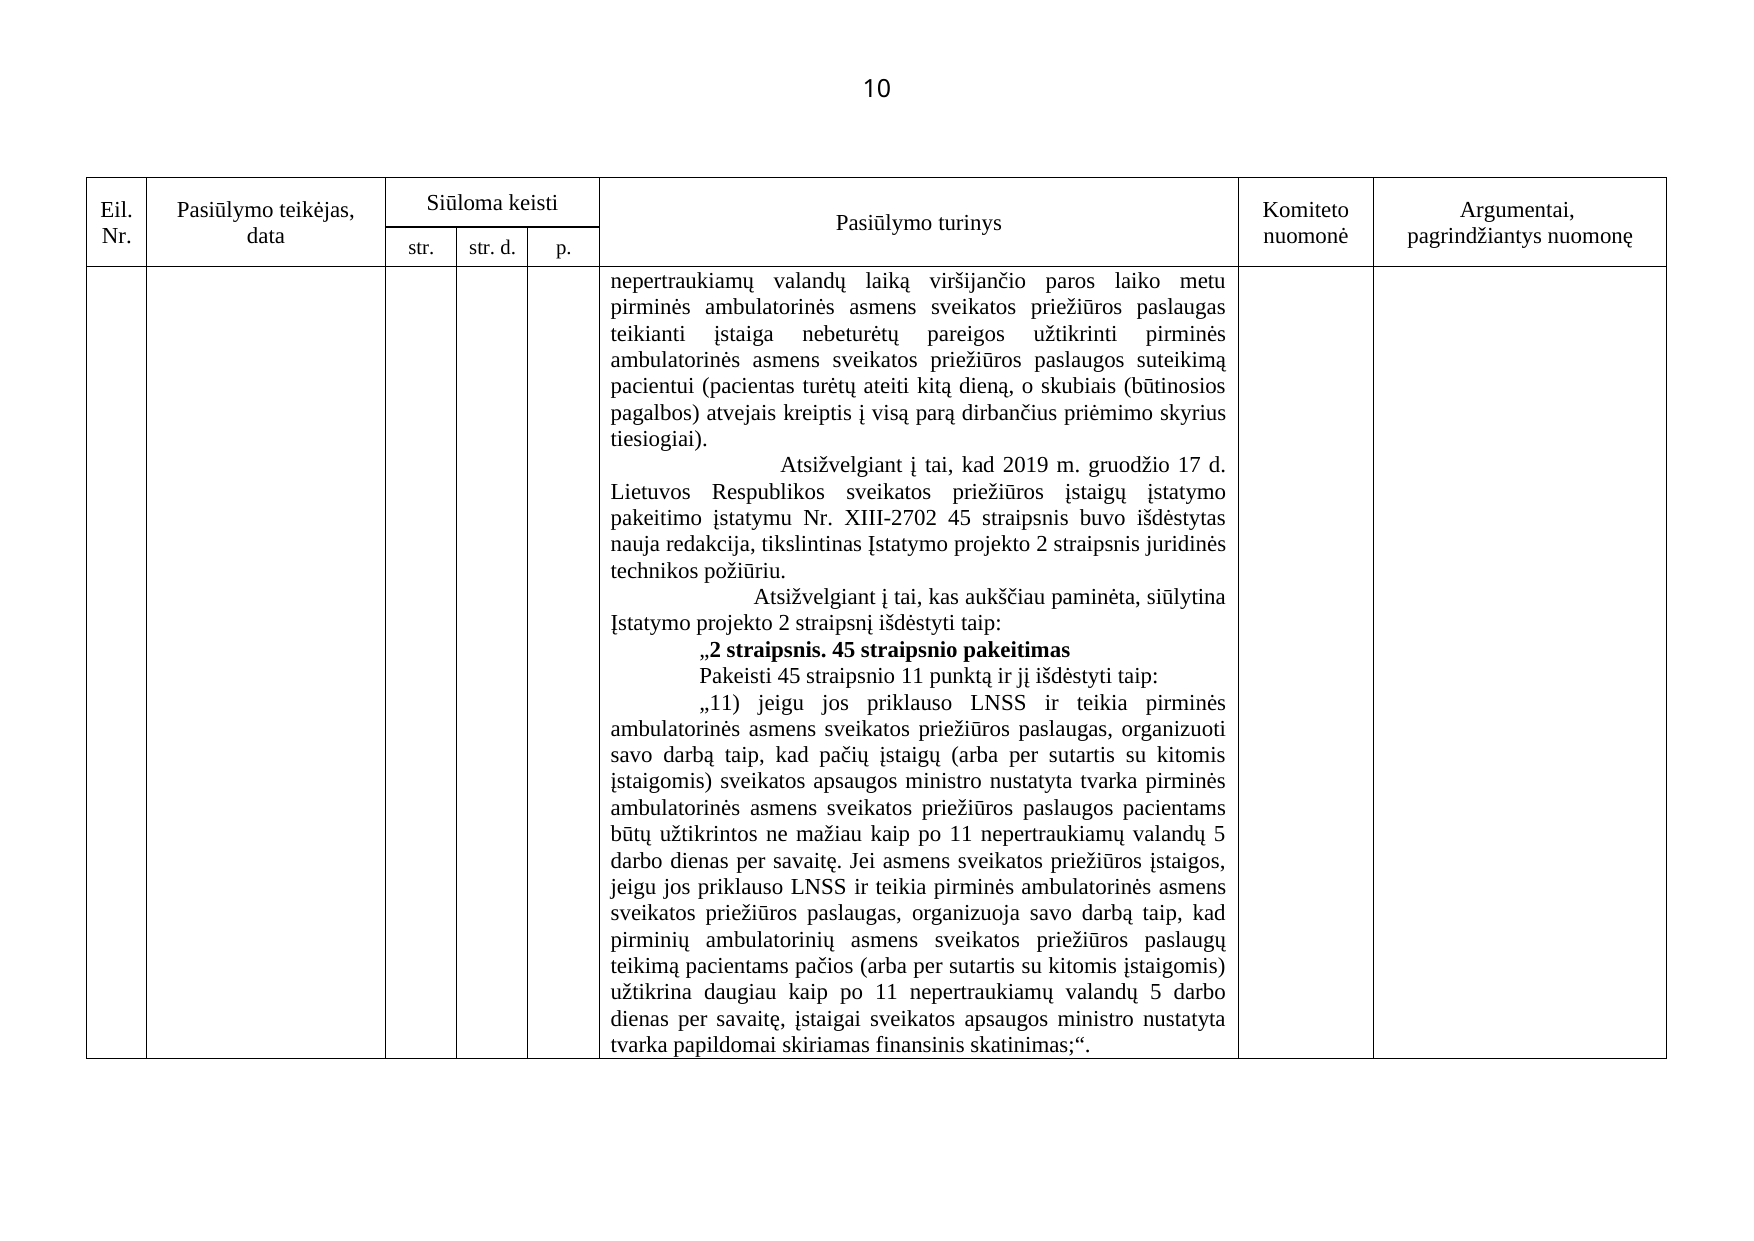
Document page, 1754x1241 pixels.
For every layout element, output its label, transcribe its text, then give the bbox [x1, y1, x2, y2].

table_header Argumentai, pagrindžiantys nuomonę [1374, 178, 1666, 266]
table_cell [87, 267, 146, 1057]
table_cell [386, 267, 456, 1057]
table_header Eil. Nr. [87, 178, 146, 266]
table_cell [528, 267, 599, 1057]
table_cell [1239, 267, 1373, 1057]
table_header Siūloma keisti [386, 178, 599, 226]
table_cell [457, 267, 527, 1057]
table_cell [147, 267, 385, 1057]
table_cell str. [386, 228, 456, 266]
table_cell p. [528, 228, 599, 266]
table_cell nepertraukiamų valandų laiką viršijančio paros laiko metu pirminės ambulatorinės asmens sveikatos priežiūros paslaugas teikianti įstaiga nebeturėtų pareigos užtikrinti pirminės ambulatorinės asmens sveikatos priežiūros paslaugos suteikimą pacientui (pacientas turėtų ateiti kitą dieną, o skubiais (būtinosios pagalbos) atvejais kreiptis į visą parą dirbančius priėmimo skyrius tiesiogiai). Atsižvelgiant į tai, kad 2019 m. gruodžio 17 d. Lietuvos Respublikos sveikatos priežiūros įstaigų įstatymo pakeitimo įstatymu Nr. XIII-2702 45 straipsnis buvo išdėstytas nauja redakcija, tikslintinas Įstatymo projekto 2 straipsnis juridinės technikos požiūriu. Atsižvelgiant į tai, kas aukščiau paminėta, siūlytina Įstatymo projekto 2 straipsnį išdėstyti taip: „2 straipsnis. 45 straipsnio pakeitimas Pakeisti 45 straipsnio 11 punktą ir jį išdėstyti taip: „11) jeigu jos priklauso LNSS ir teikia pirminės ambulatorinės asmens sveikatos priežiūros paslaugas, organizuoti savo darbą taip, kad pačių įstaigų (arba per sutartis su kitomis įstaigomis) sveikatos apsaugos ministro nustatyta tvarka pirminės ambulatorinės asmens sveikatos priežiūros paslaugos pacientams būtų užtikrintos ne mažiau kaip po 11 nepertraukiamų valandų 5 darbo dienas per savaitę. Jei asmens sveikatos priežiūros įstaigos, jeigu jos priklauso LNSS ir teikia pirminės ambulatorinės asmens sveikatos priežiūros paslaugas, organizuoja savo darbą taip, kad pirminių ambulatorinių asmens sveikatos priežiūros paslaugų teikimą pacientams pačios (arba per sutartis su kitomis įstaigomis) užtikrina daugiau kaip po 11 nepertraukiamų valandų 5 darbo dienas per savaitę, įstaigai sveikatos apsaugos ministro nustatyta tvarka papildomai skiriamas finansinis skatinimas;“. [600, 267, 1238, 1057]
table_cell str. d. [457, 228, 527, 266]
table_header Pasiūlymo turinys [600, 178, 1238, 266]
table_header Pasiūlymo teikėjas, data [147, 178, 385, 266]
table_cell [1374, 267, 1666, 1057]
table_header Komiteto nuomonė [1239, 178, 1373, 266]
